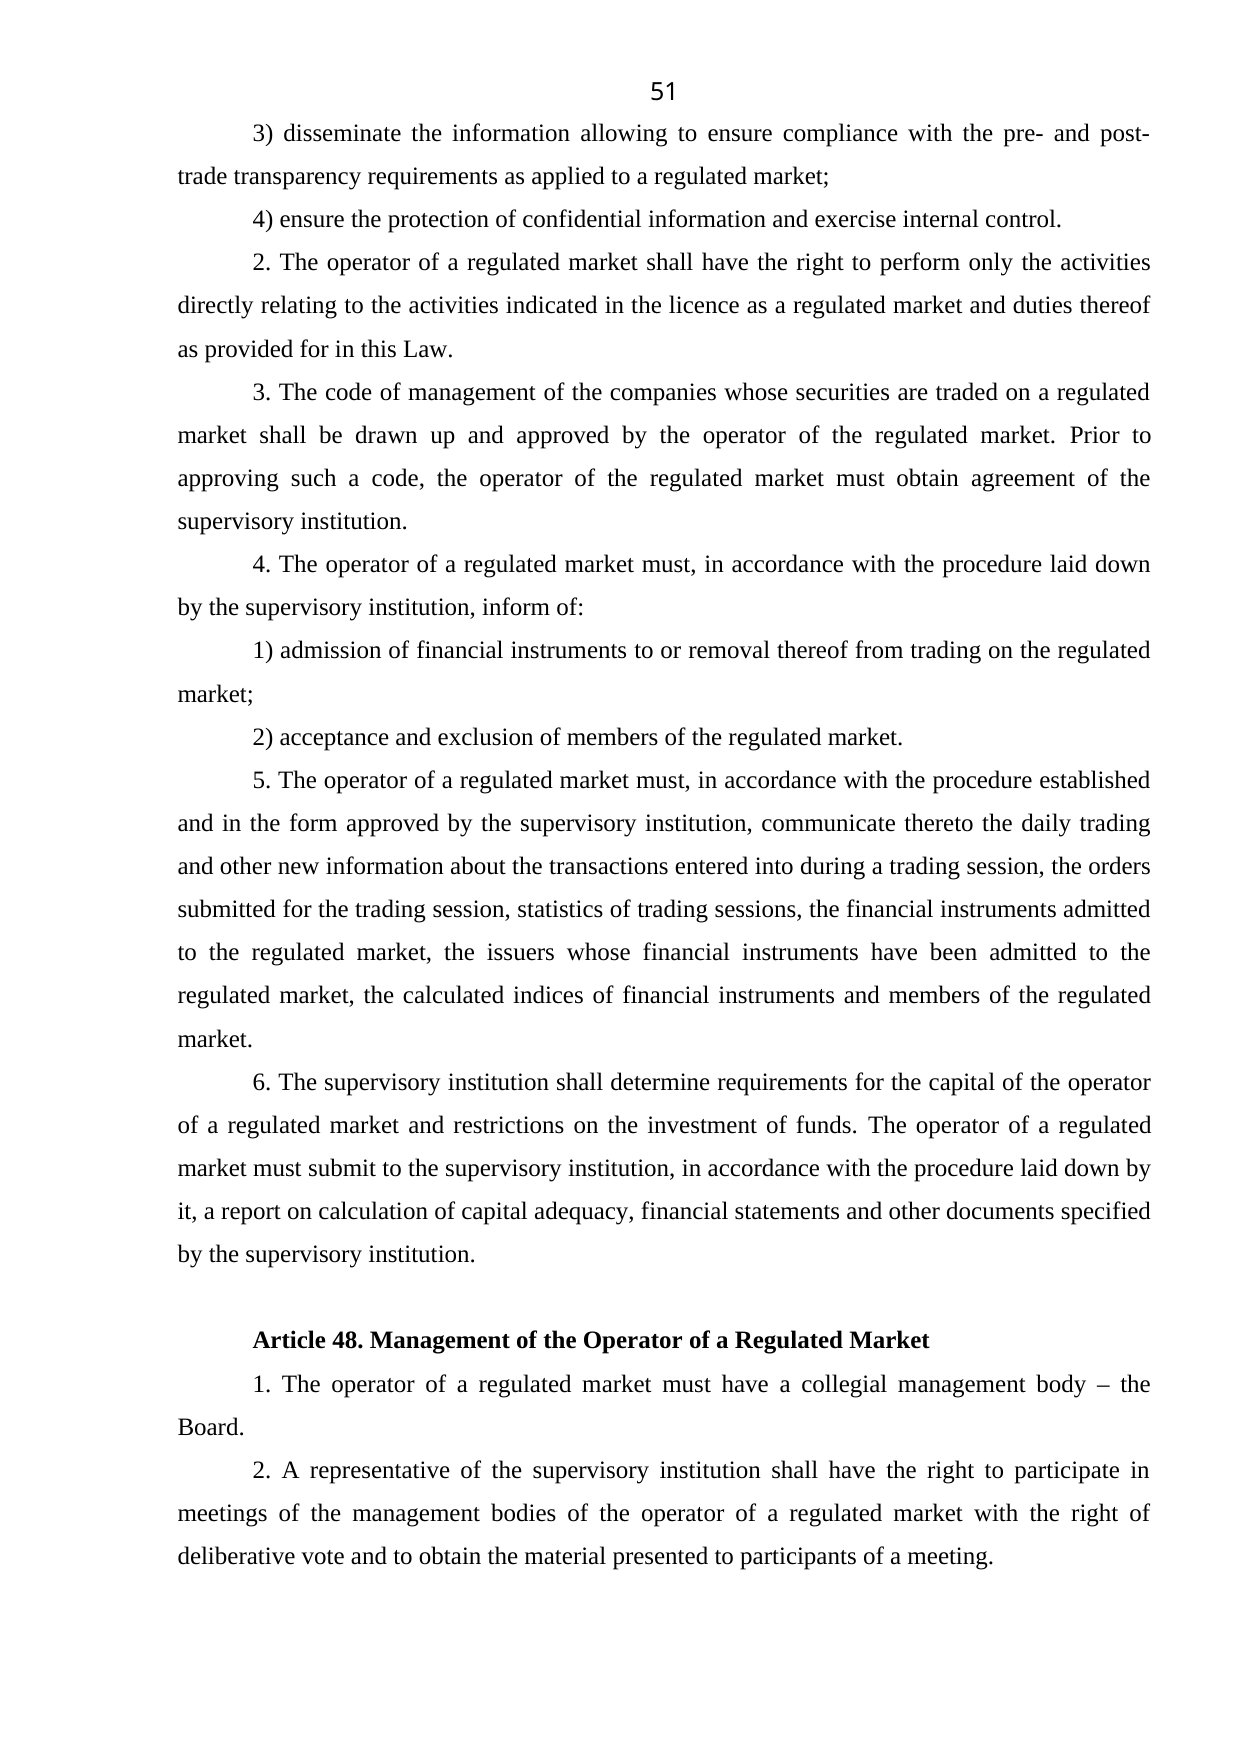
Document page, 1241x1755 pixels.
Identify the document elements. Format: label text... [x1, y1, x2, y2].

text 4) ensure the protection of confidential information and exercise internal control. [177, 204, 1152, 233]
text 1. The operator of a regulated market must have a collegial management body – the Board. [177, 1369, 1152, 1441]
text 3) disseminate the information allowing to ensure compliance with the pre- and post-trade transparency requirements as applied to a regulated market; [177, 118, 1152, 190]
text 6. The supervisory institution shall determine requirements for the capital of the operator of a regulated market and restrictions on the investment of funds. The operator of a regulated market must submit to the supervisory institution, in accordance with the procedure laid down by it, a report on calculation of capital adequacy, financial statements and other documents specified by the supervisory institution. [177, 1067, 1152, 1268]
text Article 48. Management of the Operator of a Regulated Market [177, 1326, 1152, 1354]
text 4. The operator of a regulated market must, in accordance with the procedure laid down by the supervisory institution, inform of: [177, 549, 1152, 621]
text 5. The operator of a regulated market must, in accordance with the procedure established and in the form approved by the supervisory institution, communicate thereto the daily trading and other new information about the transactions entered into during a trading session, the orders submitted for the trading session, statistics of trading sessions, the financial instruments admitted to the regulated market, the issuers whose financial instruments have been admitted to the regulated market, the calculated indices of financial instruments and members of the regulated market. [177, 765, 1152, 1052]
text 2. The operator of a regulated market shall have the right to perform only the activities directly relating to the activities indicated in the licence as a regulated market and duties thereof as provided for in this Law. [177, 247, 1152, 362]
text 3. The code of management of the companies whose securities are traded on a regulated market shall be drawn up and approved by the operator of the regulated market. Prior to approving such a code, the operator of the regulated market must obtain agreement of the supervisory institution. [177, 377, 1152, 535]
text 1) admission of financial instruments to or removal thereof from trading on the regulated market; [177, 636, 1152, 707]
text 2. A representative of the supervisory institution shall have the right to participate in meetings of the management bodies of the operator of a regulated market with the right of deliberative vote and to obtain the material presented to participants of a meeting. [177, 1455, 1152, 1570]
text 2) acceptance and exclusion of members of the regulated market. [177, 722, 1152, 751]
